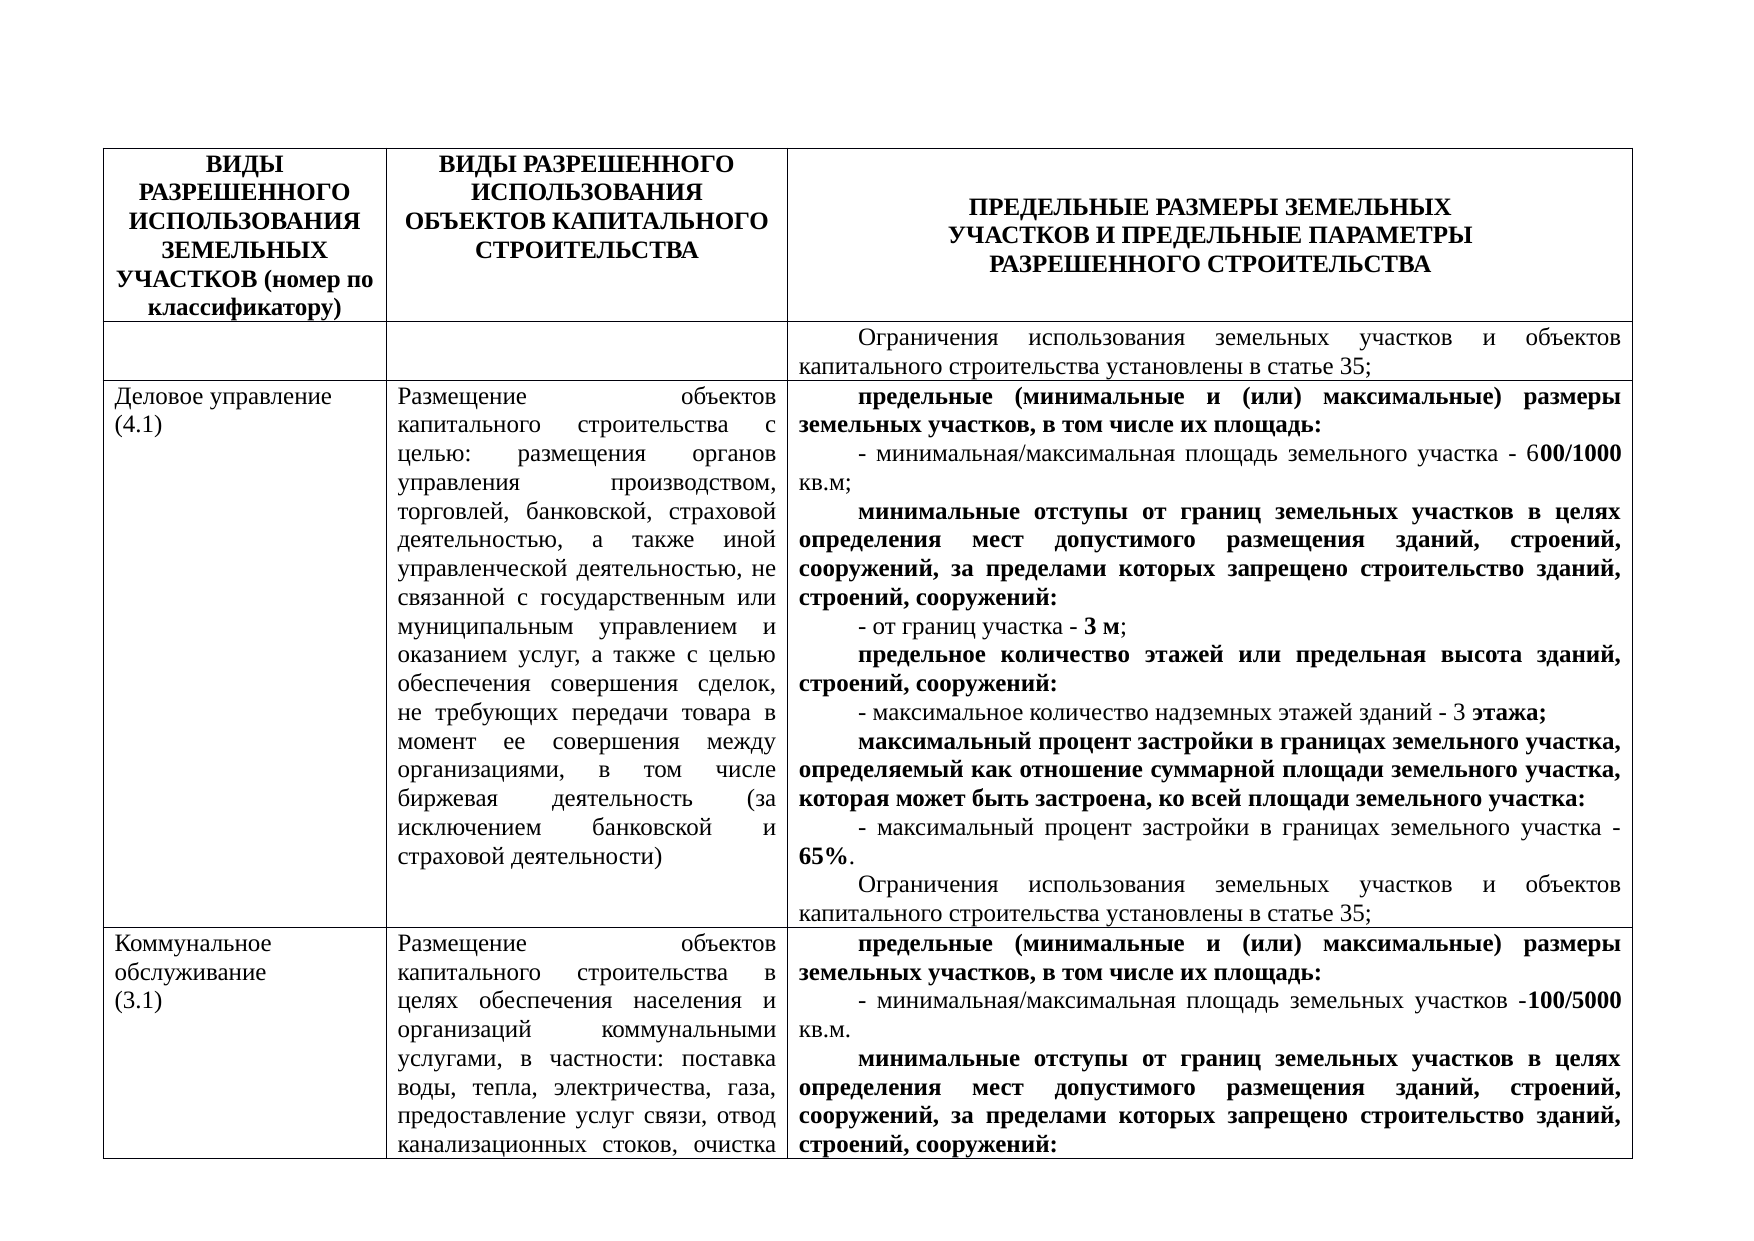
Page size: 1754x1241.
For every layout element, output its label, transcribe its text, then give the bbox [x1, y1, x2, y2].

table_cell предельные (минимальные и (или) максимальные) размеры земельных участков, в том числе их площадь: - минимальная/максимальная площадь земельного участка - 600/1000 кв.м; минимальные отступы от границ земельных участков в целях определения мест допустимого размещения зданий, строений, сооружений, за пределами которых запрещено строительство зданий, строений, сооружений: - от границ участка - 3 м; предельное количество этажей или предельная высота зданий, строений, сооружений: - максимальное количество надземных этажей зданий - 3 этажа; максимальный процент застройки в границах земельного участка, определяемый как отношение суммарной площади земельного участка, которая может быть застроена, ко всей площади земельного участка: - максимальный процент застройки в границах земельного участка - 65%. Ограничения использования земельных участков и объектов капитального строительства установлены в статье 35; [788, 381, 1632, 927]
table_cell Деловое управление (4.1) [104, 381, 386, 927]
table_cell Размещение объектов капитального строительства с целью: размещения органов управления производством, торговлей, банковской, страховой деятельностью, а также иной управленческой деятельностью, не связанной с государственным или муниципальным управлением и оказанием услуг, а также с целью обеспечения совершения сделок, не требующих передачи товара в момент ее совершения между организациями, в том числе биржевая деятельность (за исключением банковской и страховой деятельности) [387, 381, 787, 927]
table_cell [387, 322, 787, 380]
table_cell Размещение объектов капитального строительства в целях обеспечения населения и организаций коммунальными услугами, в частности: поставка воды, тепла, электричества, газа, предоставление услуг связи, отвод канализационных стоков, очистка [387, 928, 787, 1158]
table_header ПРЕДЕЛЬНЫЕ РАЗМЕРЫ ЗЕМЕЛЬНЫХ УЧАСТКОВ И ПРЕДЕЛЬНЫЕ ПАРАМЕТРЫ РАЗРЕШЕННОГО СТРОИТЕЛЬСТВА [788, 149, 1632, 321]
table_cell [104, 322, 386, 380]
table_cell Ограничения использования земельных участков и объектов капитального строительства установлены в статье 35; [788, 322, 1632, 380]
table_header ВИДЫ РАЗРЕШЕННОГО ИСПОЛЬЗОВАНИЯ ЗЕМЕЛЬНЫХ УЧАСТКОВ (номер по классификатору) [104, 149, 386, 321]
table_cell предельные (минимальные и (или) максимальные) размеры земельных участков, в том числе их площадь: - минимальная/максимальная площадь земельных участков -100/5000 кв.м. минимальные отступы от границ земельных участков в целях определения мест допустимого размещения зданий, строений, сооружений, за пределами которых запрещено строительство зданий, строений, сооружений: [788, 928, 1632, 1158]
table_header ВИДЫ РАЗРЕШЕННОГО ИСПОЛЬЗОВАНИЯ ОБЪЕКТОВ КАПИТАЛЬНОГО СТРОИТЕЛЬСТВА [387, 149, 787, 321]
table_cell Коммунальное обслуживание (3.1) [104, 928, 386, 1158]
